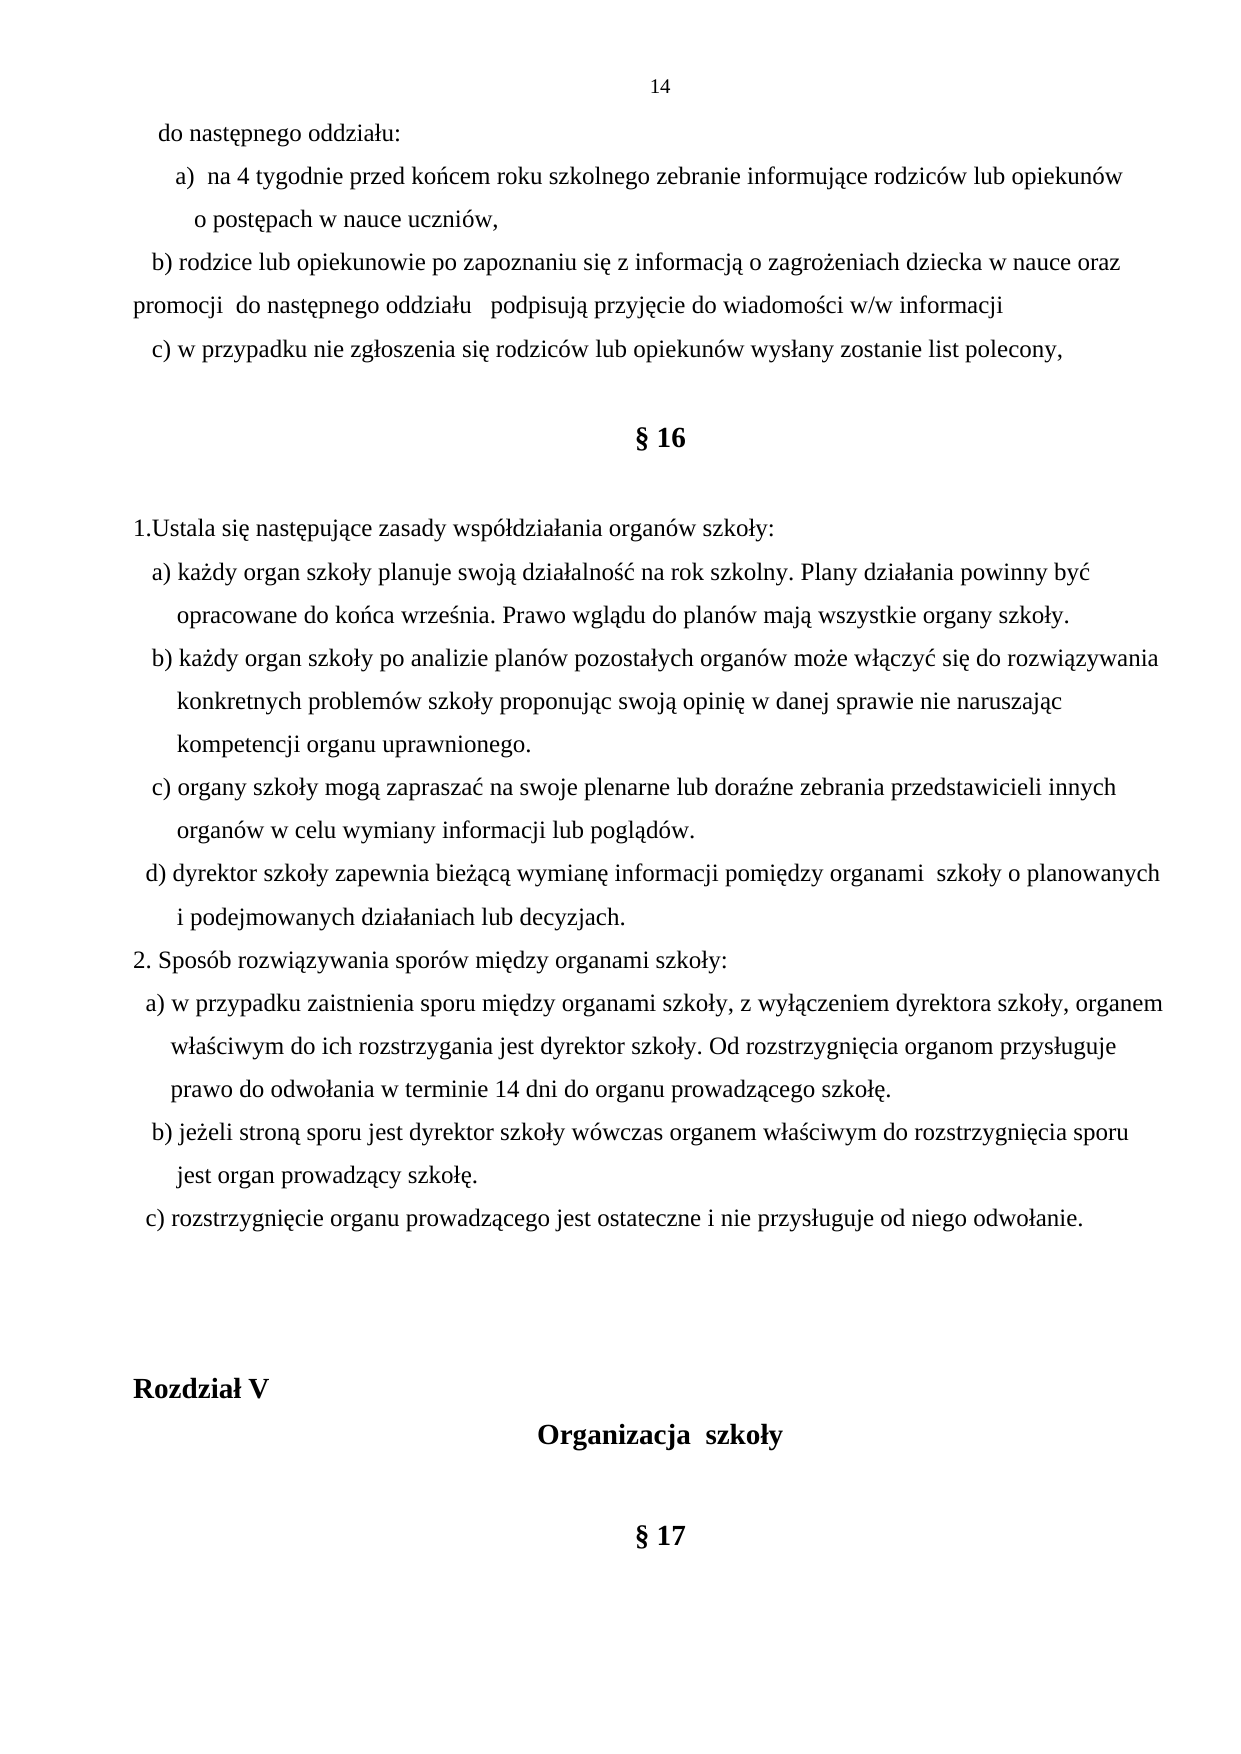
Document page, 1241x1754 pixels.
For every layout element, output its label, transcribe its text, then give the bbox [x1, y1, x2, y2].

text c) organy szkoły mogą zapraszać na swoje plenarne lub doraźne zebrania przedstawicieli innych [133, 772, 1187, 801]
text Organizacja szkoły [133, 1417, 1187, 1451]
text i podejmowanych działaniach lub decyzjach. [133, 902, 1187, 930]
text 2. Sposób rozwiązywania sporów między organami szkoły: [133, 945, 1187, 973]
text b) jeżeli stroną sporu jest dyrektor szkoły wówczas organem właściwym do rozstrzygnięcia sporu [133, 1117, 1187, 1146]
text c) rozstrzygnięcie organu prowadzącego jest ostateczne i nie przysługuje od niego odwołanie. [133, 1203, 1187, 1232]
text prawo do odwołania w terminie 14 dni do organu prowadzącego szkołę. [133, 1074, 1187, 1103]
text a) każdy organ szkoły planuje swoją działalność na rok szkolny. Plany działania powinny być [133, 557, 1187, 585]
text a) na 4 tygodnie przed końcem roku szkolnego zebranie informujące rodziców lub opiekunów [156, 161, 1187, 190]
text konkretnych problemów szkoły proponując swoją opinię w danej sprawie nie naruszając [133, 686, 1187, 715]
text opracowane do końca września. Prawo wglądu do planów mają wszystkie organy szkoły. [133, 600, 1187, 628]
text b) rodzice lub opiekunowie po zapoznaniu się z informacją o zagrożeniach dziecka w nauce oraz promocji do następnego oddziału podpisują przyjęcie do wiadomości w/w informacji [133, 247, 1187, 319]
text a) w przypadku zaistnienia sporu między organami szkoły, z wyłączeniem dyrektora szkoły, organem [133, 988, 1187, 1017]
text właściwym do ich rozstrzygania jest dyrektor szkoły. Od rozstrzygnięcia organom przysługuje [133, 1031, 1187, 1060]
text § 16 [133, 420, 1187, 453]
text kompetencji organu uprawnionego. [133, 729, 1187, 758]
text § 17 [133, 1518, 1187, 1552]
text organów w celu wymiany informacji lub poglądów. [133, 815, 1187, 844]
text c) w przypadku nie zgłoszenia się rodziców lub opiekunów wysłany zostanie list polecony, [133, 334, 1187, 362]
text d) dyrektor szkoły zapewnia bieżącą wymianę informacji pomiędzy organami szkoły o planowanych [133, 858, 1187, 887]
text 1.Ustala się następujące zasady współdziałania organów szkoły: [133, 513, 1187, 542]
text o postępach w nauce uczniów, [156, 204, 1187, 233]
text jest organ prowadzący szkołę. [133, 1160, 1187, 1189]
text b) każdy organ szkoły po analizie planów pozostałych organów może włączyć się do rozwiązywania [133, 643, 1187, 672]
subtitle Rozdział V [133, 1371, 1187, 1405]
text do następnego oddziału: [133, 118, 1187, 147]
